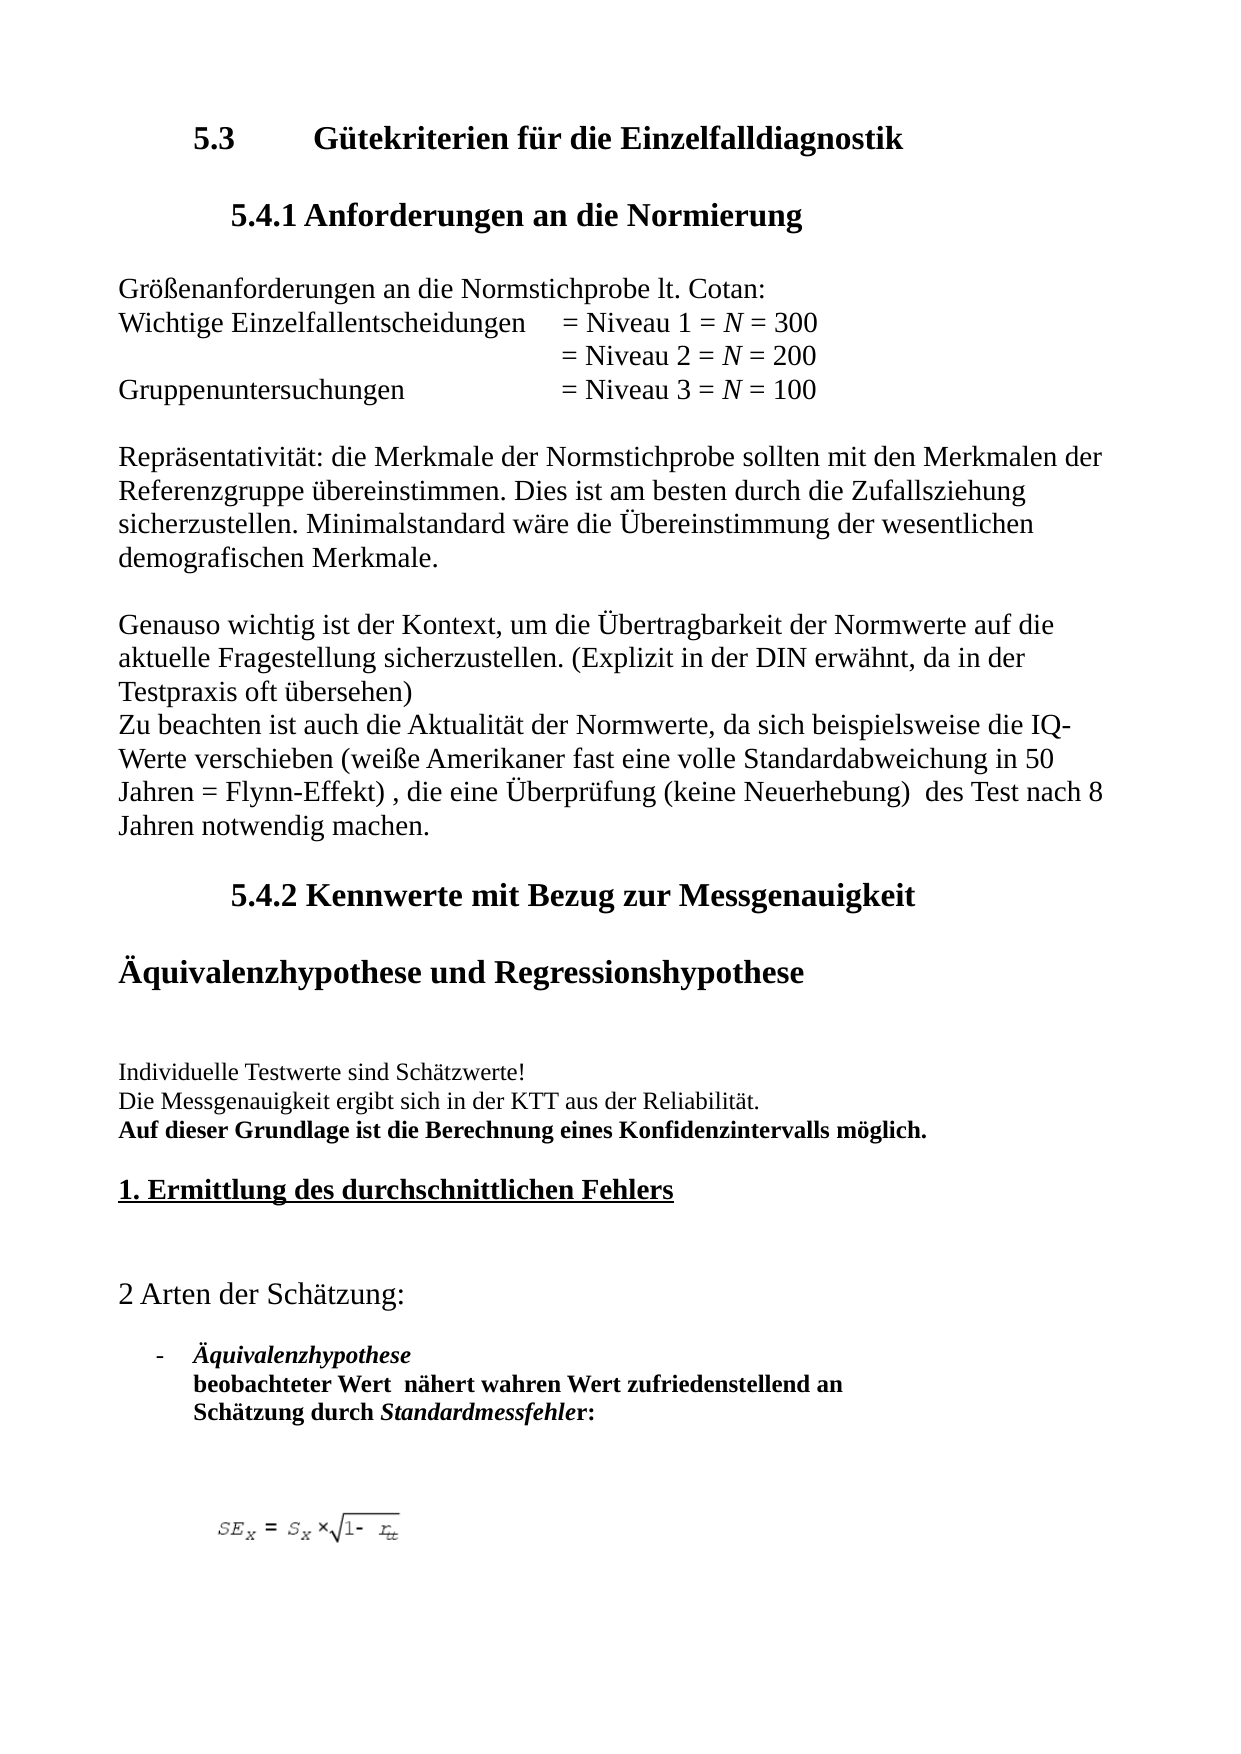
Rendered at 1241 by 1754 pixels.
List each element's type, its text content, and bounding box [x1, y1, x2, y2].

text Größenanforderungen an die Normstichprobe lt. Cotan: [118, 271, 1122, 305]
text 2 Arten der Schätzung: [118, 1275, 1122, 1311]
text Wichtige Einzelfallentscheidungen = Niveau 1 = N = 300 [118, 305, 1122, 338]
text Repräsentativität: die Merkmale der Normstichprobe sollten mit den Merkmalen der Referenzgruppe übereinstimmen. Dies ist am besten durch die Zufallsziehung sicherzustellen. Minimalstandard wäre die Übereinstimmung der wesentlichen demografischen Merkmale. [118, 439, 1122, 573]
text Gruppenuntersuchungen = Niveau 3 = N = 100 [118, 372, 1122, 406]
text = Niveau 2 = N = 200 [118, 338, 1122, 372]
text Individuelle Testwerte sind Schätzwerte! [118, 1057, 1122, 1086]
text Zu beachten ist auch die Aktualität der Normwerte, da sich beispielsweise die IQ-Werte verschieben (weiße Amerikaner fast eine volle Standardabweichung in 50 Jahren = Flynn-Effekt) , die eine Überprüfung (keine Neuerhebung) des Test nach 8 Jahren notwendig machen. [118, 707, 1122, 842]
text Genauso wichtig ist der Kontext, um die Übertragbarkeit der Normwerte auf die aktuelle Fragestellung sicherzustellen. (Explizit in der DIN erwähnt, da in der Testpraxis oft übersehen) [118, 607, 1122, 707]
list Gütekriterien für die Einzelfalldiagnostik [193, 118, 1122, 156]
text Äquivalenzhypothese und Regressionshypothese [118, 952, 1122, 990]
text 1. Ermittlung des durchschnittlichen Fehlers [118, 1172, 1122, 1206]
text Auf dieser Grundlage ist die Berechnung eines Konfidenzintervalls möglich. [118, 1115, 1122, 1143]
list 5.4.1 Anforderungen an die Normierung [193, 195, 1122, 233]
text Die Messgenauigkeit ergibt sich in der KTT aus der Reliabilität. [118, 1086, 1122, 1115]
list Äquivalenzhypothese beobachteter Wert nähert wahren Wert zufriedenstellend an Schätzung durch Standardmessfehler: [156, 1340, 1122, 1426]
list 5.4.2 Kennwerte mit Bezug zur Messgenauigkeit [193, 875, 1122, 913]
